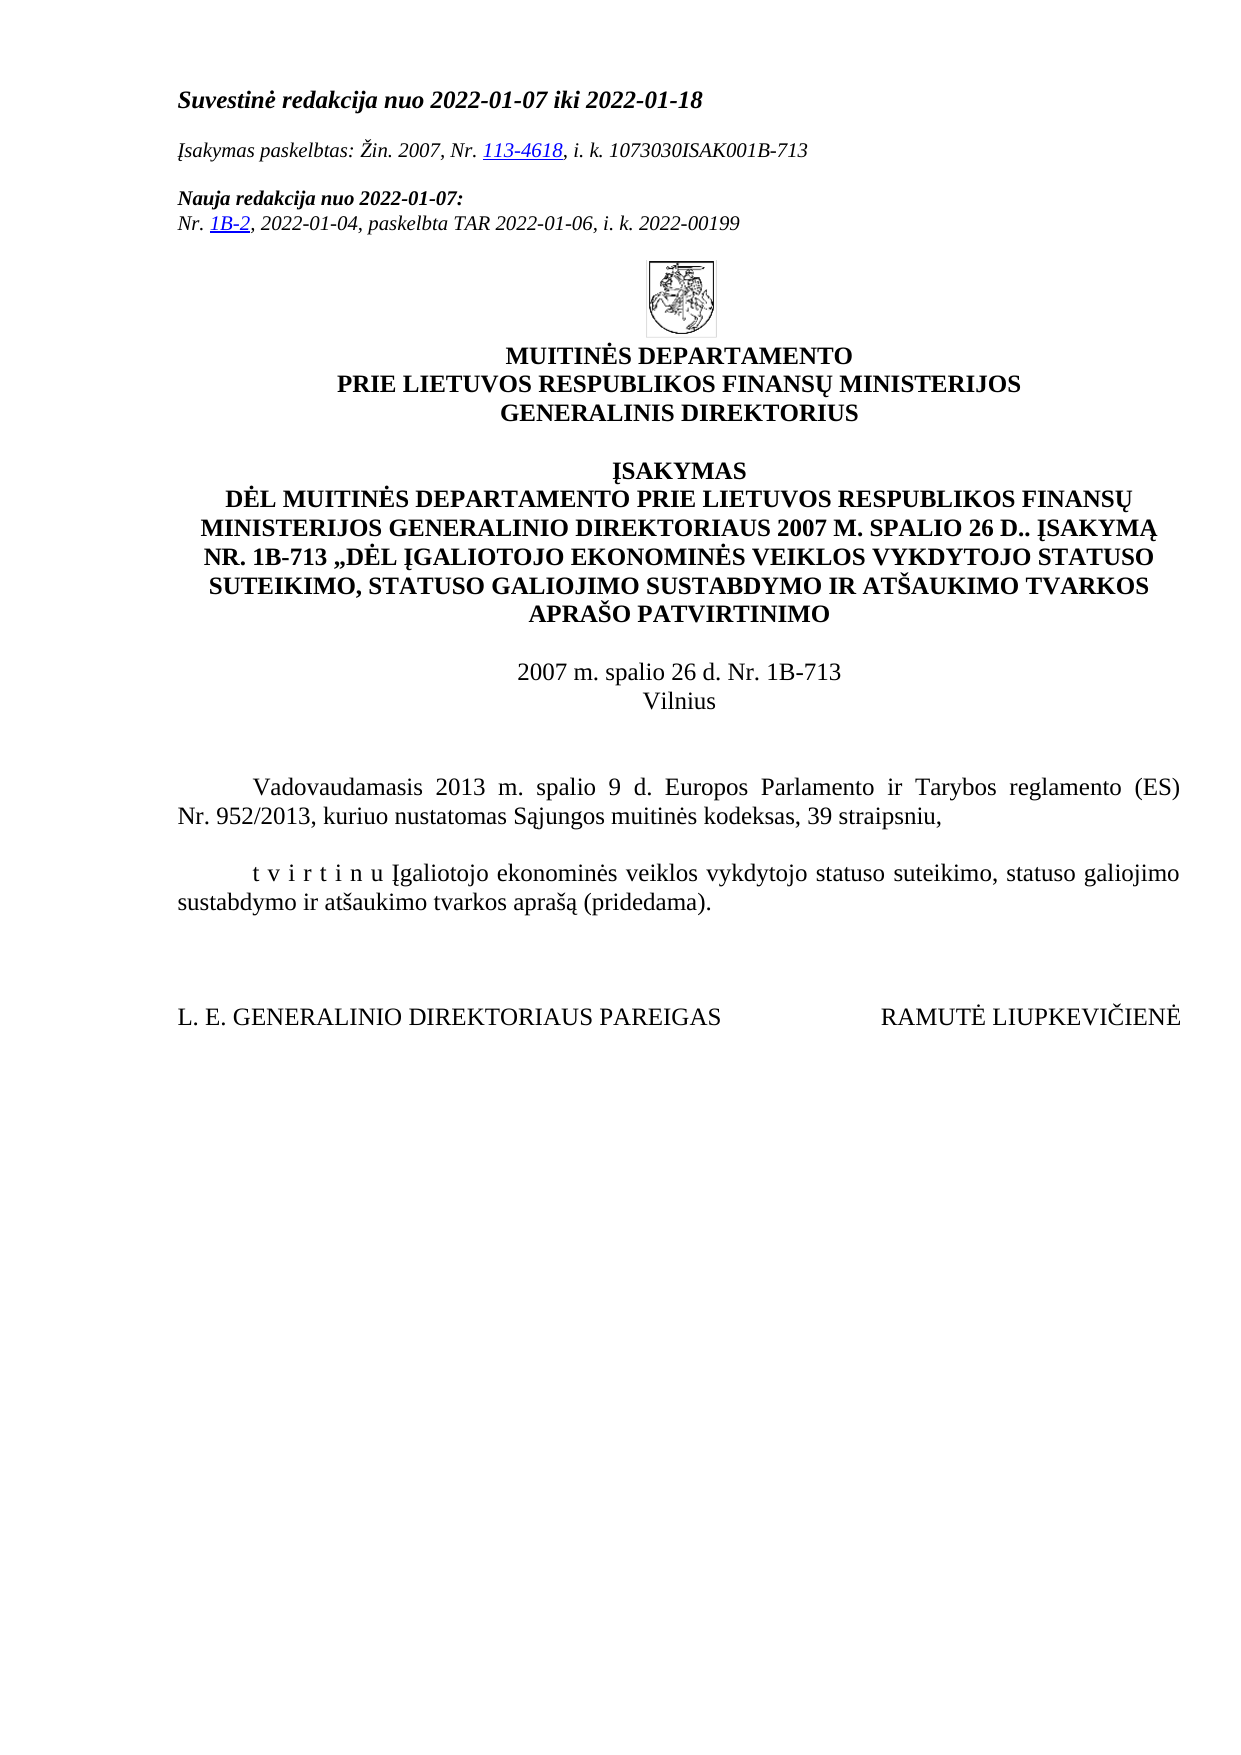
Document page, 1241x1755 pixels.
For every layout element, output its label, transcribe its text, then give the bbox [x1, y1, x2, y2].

text 2007 m. spalio 26 d. Nr. 1B-713 [177, 657, 1181, 686]
text ĮSAKYMAS [177, 456, 1181, 484]
text t v i r t i n u Įgaliotojo ekonominės veiklos vykdytojo statuso suteikimo, statuso galiojimo sustabdymo ir atšaukimo tvarkos aprašą (pridedama). [177, 858, 1181, 916]
text Suvestinė redakcija nuo 2022-01-07 iki 2022-01-18 [177, 85, 1181, 114]
text PRIE LIETUVOS RESPUBLIKOS FINANSŲ MINISTERIJOS [177, 369, 1181, 398]
text GENERALINIS DIREKTORIUS [177, 398, 1181, 427]
text Vilnius [177, 686, 1181, 714]
text Nauja redakcija nuo 2022-01-07: [177, 186, 1181, 210]
text MUITINĖS DEPARTAMENTO [177, 341, 1181, 369]
text Vadovaudamasis 2013 m. spalio 9 d. Europos Parlamento ir Tarybos reglamento (ES) Nr. 952/2013, kuriuo nustatomas Sąjungos muitinės kodeksas, 39 straipsniu, [177, 772, 1181, 829]
text L. E. GENERALINIO DIREKTORIAUS PAREIGAS RAMUTĖ LIUPKEVIČIENĖ [177, 1002, 1181, 1031]
text DĖL MUITINĖS DEPARTAMENTO PRIE LIETUVOS RESPUBLIKOS FINANSŲ MINISTERIJOS GENERALINIO DIREKTORIAUS 2007 M. SPALIO 26 D.. ĮSAKYMĄ NR. 1B-713 „DĖL ĮGALIOTOJO EKONOMINĖS VEIKLOS VYKDYTOJO STATUSO SUTEIKIMO, STATUSO GALIOJIMO SUSTABDYMO IR ATŠAUKIMO TVARKOS APRAŠO PATVIRTINIMO [177, 484, 1181, 628]
text Įsakymas paskelbtas: Žin. 2007, Nr. 113-4618, i. k. 1073030ISAK001B-713 [177, 138, 1181, 162]
text Nr. 1B-2, 2022-01-04, paskelbta TAR 2022-01-06, i. k. 2022-00199 [177, 210, 1181, 234]
